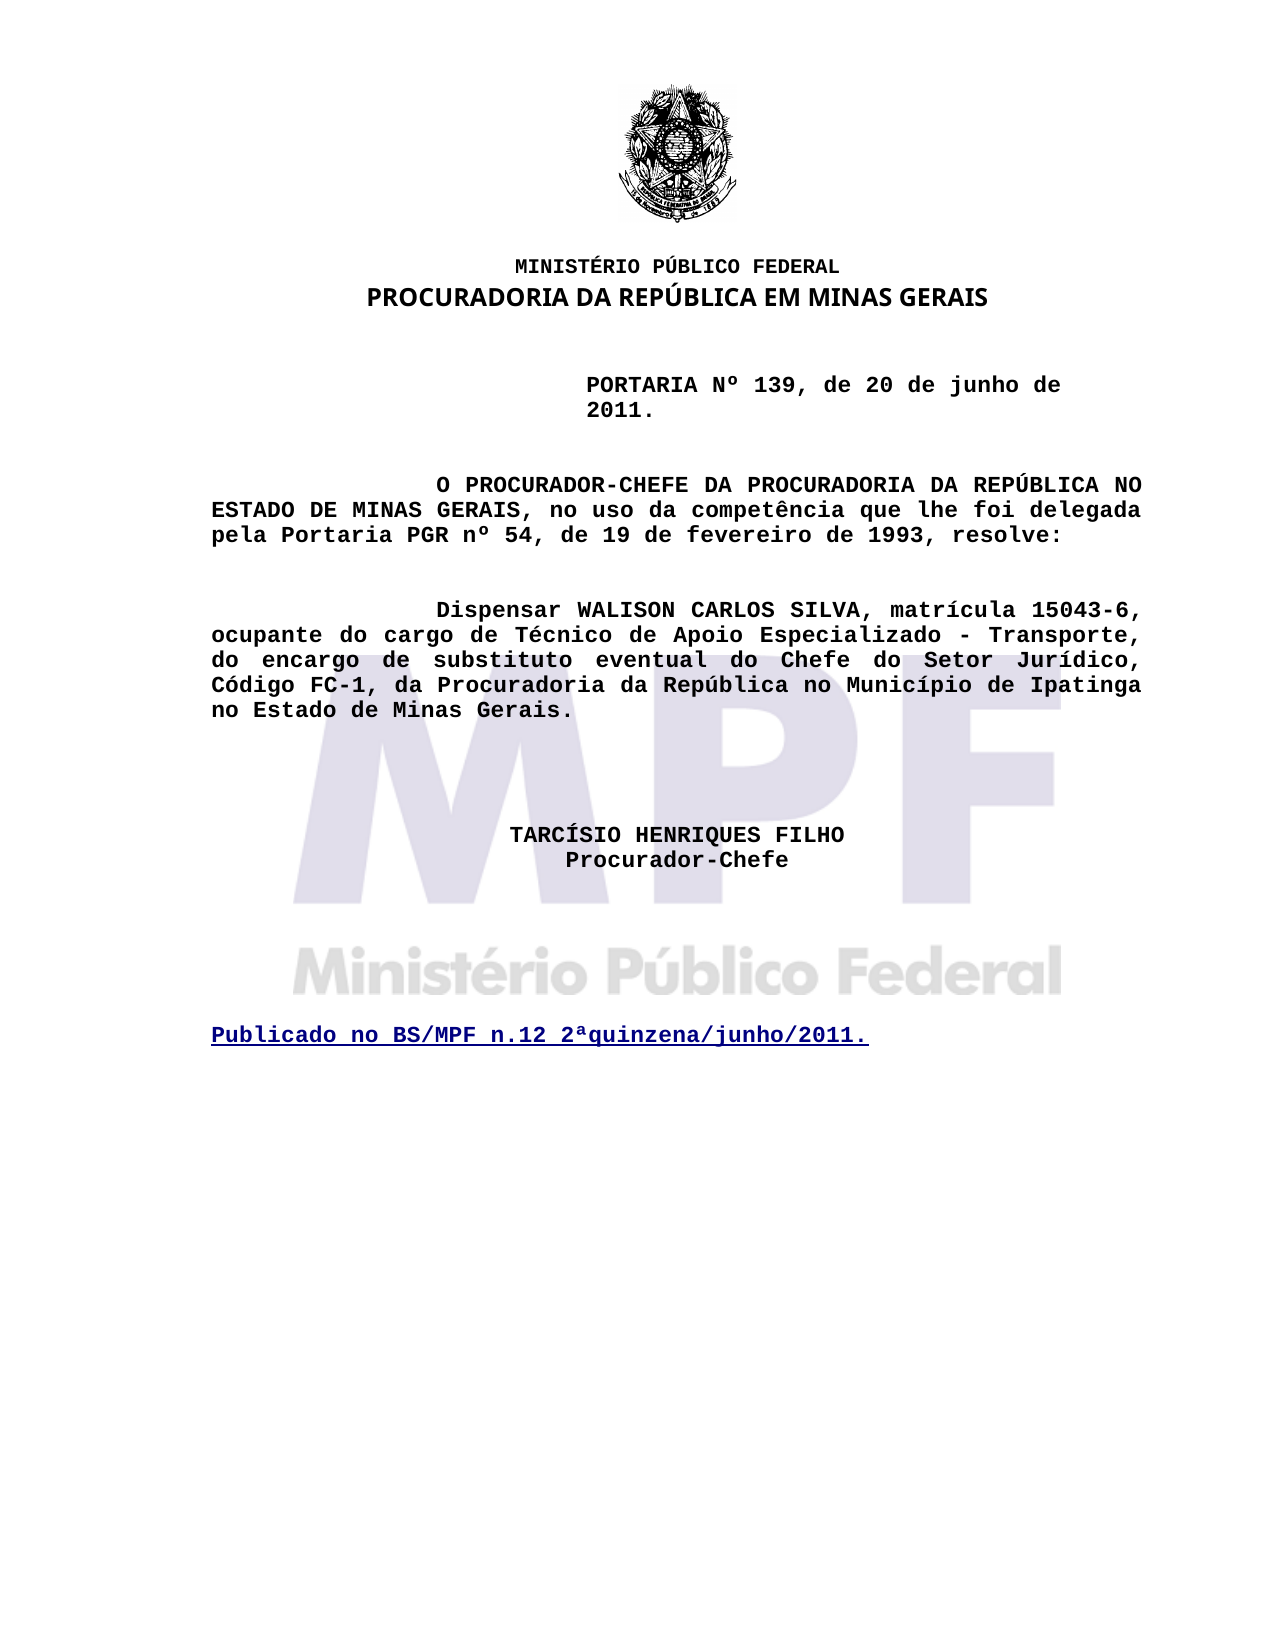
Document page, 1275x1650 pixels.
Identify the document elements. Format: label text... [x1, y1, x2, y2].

picture [618, 84, 737, 223]
text Procurador-Chefe [211, 847, 1144, 872]
text O PROCURADOR-CHEFE DA PROCURADORIA DA REPÚBLICA NO ESTADO DE MINAS GERAIS, no uso da competência que lhe foi delegada pela Portaria PGR nº 54, de 19 de fevereiro de 1993, resolve: [211, 472, 1144, 547]
picture [293, 722, 1061, 822]
text Publicado no BS/MPF n.12 2ªquinzena/junho/2011. [211, 1022, 1144, 1047]
text PORTARIA Nº 139, de 20 de junho de 2011. [586, 372, 1144, 422]
text Dispensar WALISON CARLOS SILVA, matrícula 15043-6, ocupante do cargo de Técnico de Apoio Especializado - Transporte, do encargo de substituto eventual do Chefe do Setor Jurídico, Código FC-1, da Procuradoria da República no Município de Ipatinga no Estado de Minas Gerais. [211, 597, 1144, 722]
text TARCÍSIO HENRIQUES FILHO [211, 822, 1144, 847]
picture [293, 872, 1061, 995]
